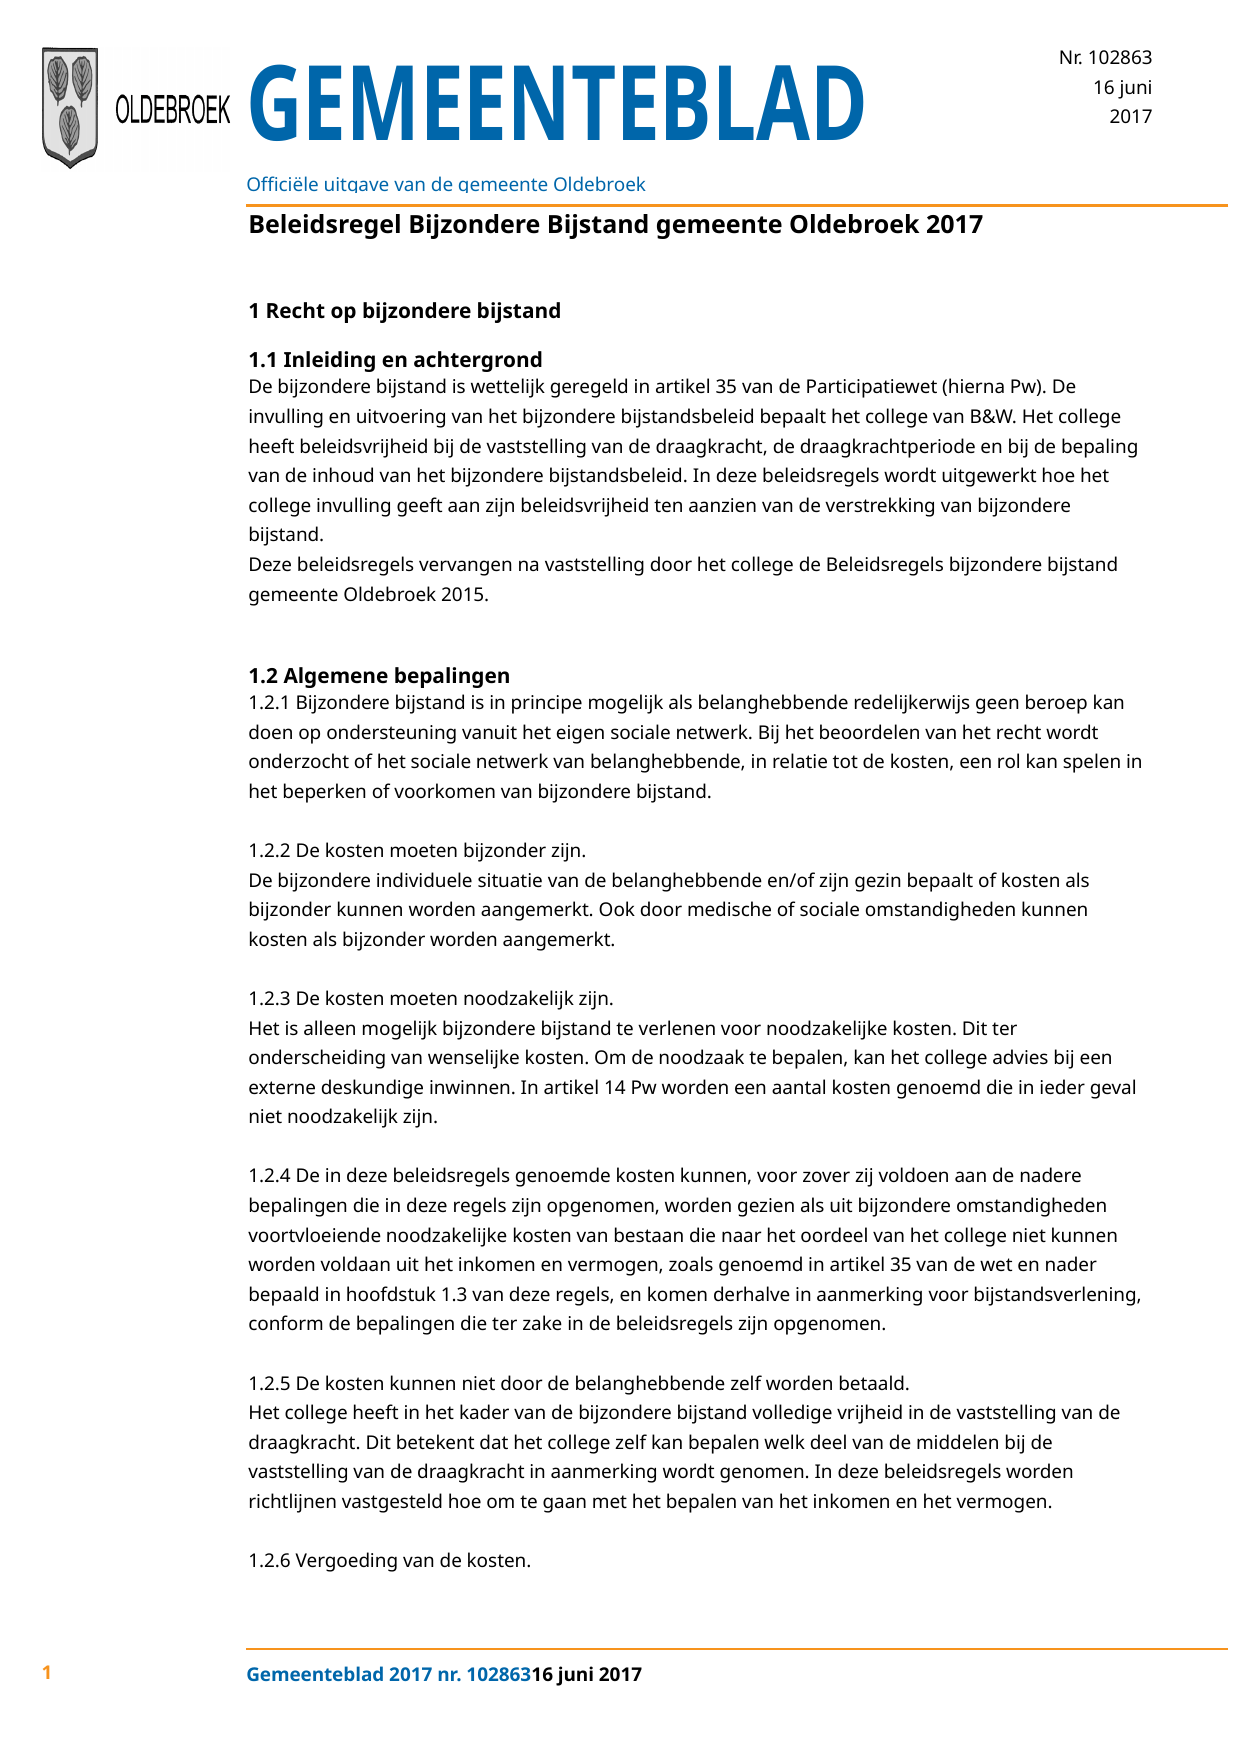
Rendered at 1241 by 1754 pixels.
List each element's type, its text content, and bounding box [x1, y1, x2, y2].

text 1.2.6 Vergoeding van de kosten. [248, 1547, 1152, 1573]
text 1.2.5 De kosten kunnen niet door de belanghebbende zelf worden betaald. [248, 1370, 1152, 1395]
text Het college heeft in het kader van de bijzondere bijstand volledige vrijheid in de vaststelling van de draagkracht. Dit betekent dat het college zelf kan bepalen welk deel van de middelen bij de vaststelling van de draagkracht in aanmerking wordt genomen. In deze beleidsregels worden richtlijnen vastgesteld hoe om te gaan met het bepalen van het inkomen en het vermogen. [248, 1399, 1152, 1514]
text De bijzondere individuele situatie van de belanghebbende en/of zijn gezin bepaalt of kosten als bijzonder kunnen worden aangemerkt. Ook door medische of sociale omstandigheden kunnen kosten als bijzonder worden aangemerkt. [248, 867, 1152, 952]
text 1.2.1 Bijzondere bijstand is in principe mogelijk als belanghebbende redelijkerwijs geen beroep kan doen op ondersteuning vanuit het eigen sociale netwerk. Bij het beoordelen van het recht wordt onderzocht of het sociale netwerk van belanghebbende, in relatie tot de kosten, een rol kan spelen in het beperken of voorkomen van bijzondere bijstand. [248, 689, 1152, 804]
text 1.2.4 De in deze beleidsregels genoemde kosten kunnen, voor zover zij voldoen aan de nadere bepalingen die in deze regels zijn opgenomen, worden gezien als uit bijzondere omstandigheden voortvloeiende noodzakelijke kosten van bestaan die naar het oordeel van het college niet kunnen worden voldaan uit het inkomen en vermogen, zoals genoemd in artikel 35 van de wet en nader bepaald in hoofdstuk 1.3 van deze regels, en komen derhalve in aanmerking voor bijstandsverlening, conform de bepalingen die ter zake in de beleidsregels zijn opgenomen. [248, 1163, 1152, 1336]
text 1.2.3 De kosten moeten noodzakelijk zijn. [248, 985, 1152, 1011]
text Deze beleidsregels vervangen na vaststelling door het college de Beleidsregels bijzondere bijstand gemeente Oldebroek 2015. [248, 551, 1152, 607]
text De bijzondere bijstand is wettelijk geregeld in artikel 35 van de Participatiewet (hierna Pw). De invulling en uitvoering van het bijzondere bijstandsbeleid bepaalt het college van B&W. Het college heeft beleidsvrijheid bij de vaststelling van de draagkracht, de draagkrachtperiode en bij de bepaling van de inhoud van het bijzondere bijstandsbeleid. In deze beleidsregels wordt uitgewerkt hoe het college invulling geeft aan zijn beleidsvrijheid ten aanzien van de verstrekking van bijzondere bijstand. [248, 374, 1152, 547]
text 1.1 Inleiding en achtergrond [248, 345, 1152, 374]
text 1 Recht op bijzondere bijstand [248, 296, 1152, 324]
text onderscheiding van wenselijke kosten. Om de noodzaak te bepalen, kan het college advies bij een externe deskundige inwinnen. In artikel 14 Pw worden een aantal kosten genoemd die in ieder geval niet noodzakelijk zijn. [248, 1044, 1152, 1129]
picture [41, 47, 231, 172]
text 1.2 Algemene bepalingen [248, 661, 1152, 689]
text 1.2.2 De kosten moeten bijzonder zijn. [248, 837, 1152, 863]
text Beleidsregel Bijzondere Bijstand gemeente Oldebroek 2017 [248, 207, 1152, 241]
text Het is alleen mogelijk bijzondere bijstand te verlenen voor noodzakelijke kosten. Dit ter [248, 1015, 1152, 1040]
